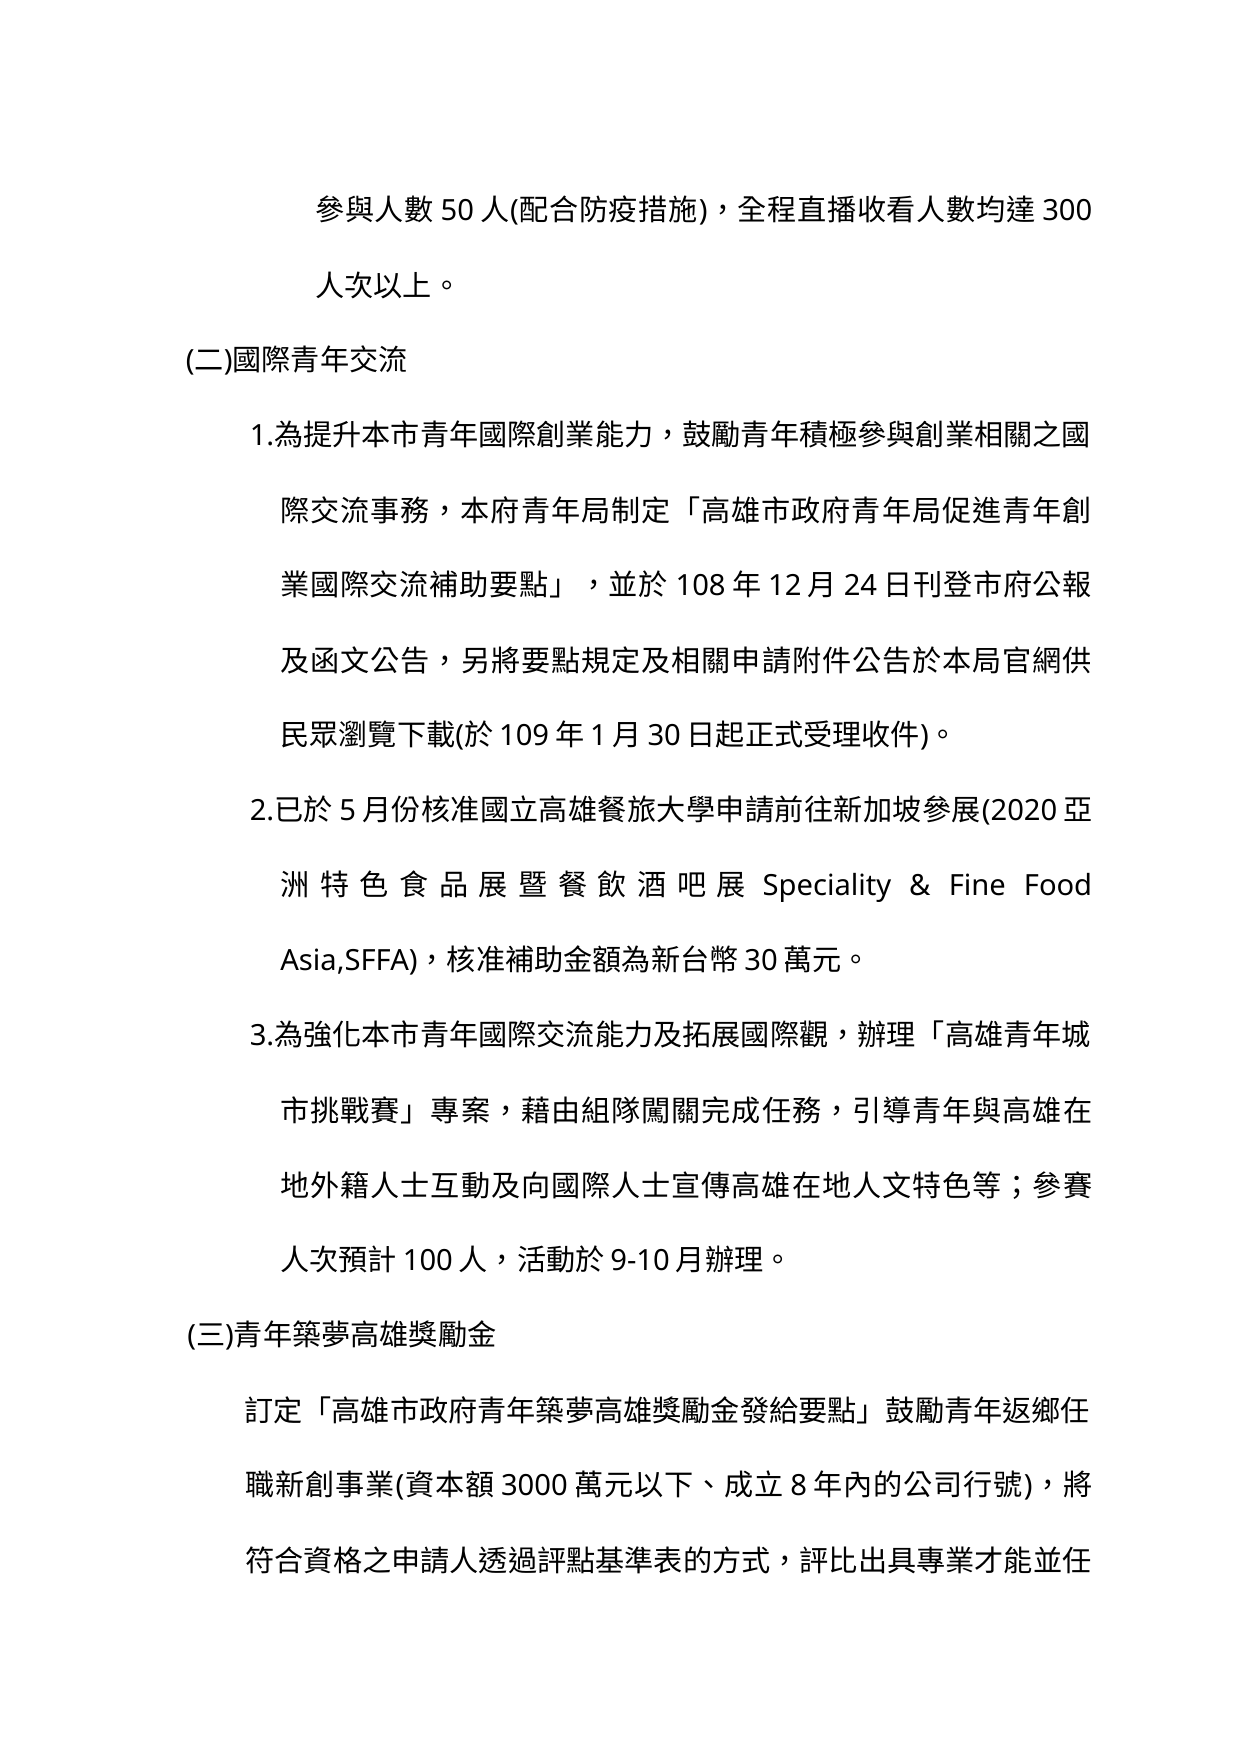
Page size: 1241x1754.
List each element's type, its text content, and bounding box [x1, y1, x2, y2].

text 1.為提升本市青年國際創業能力，鼓勵青年積極參與創業相關之國際交流事務，本府青年局制定「高雄市政府青年局促進青年創業國際交流補助要點」，並於108年12月24日刊登市府公報及函文公告，另將要點規定及相關申請附件公告於本局官網供民眾瀏覽下載(於109年1月30日起正式受理收件)。 [249, 389, 1092, 764]
text 訂定「高雄市政府青年築夢高雄獎勵金發給要點」鼓勵青年返鄉任職新創事業(資本額3000萬元以下、成立8年內的公司行號)，將符合資格之申請人透過評點基準表的方式，評比出具專業才能並任職優秀事業單位之青年，將以評比分數依序發給125位，每位1萬元，最長發給12個月，第一梯次受理(5/1-5/29)共計41人申請，核定17人，第二梯次受理尚未截止(6/11-7/10)，截至6/30止共計受理6人提出申請。 [244, 1364, 1092, 1589]
text 參與人數50人(配合防疫措施)，全程直播收看人數均達300人次以上。 [273, 164, 1092, 314]
text (三)青年築夢高雄獎勵金 [148, 1289, 1092, 1364]
text (二)國際青年交流 [148, 314, 1092, 389]
text 3.為強化本市青年國際交流能力及拓展國際觀，辦理「高雄青年城市挑戰賽」專案，藉由組隊闖關完成任務，引導青年與高雄在地外籍人士互動及向國際人士宣傳高雄在地人文特色等；參賽人次預計100人，活動於9-10月辦理。 [249, 989, 1092, 1289]
text 2.已於5月份核准國立高雄餐旅大學申請前往新加坡參展(2020亞洲特色食品展暨餐飲酒吧展Speciality & Fine Food Asia,SFFA)，核准補助金額為新台幣30萬元。 [249, 764, 1092, 989]
